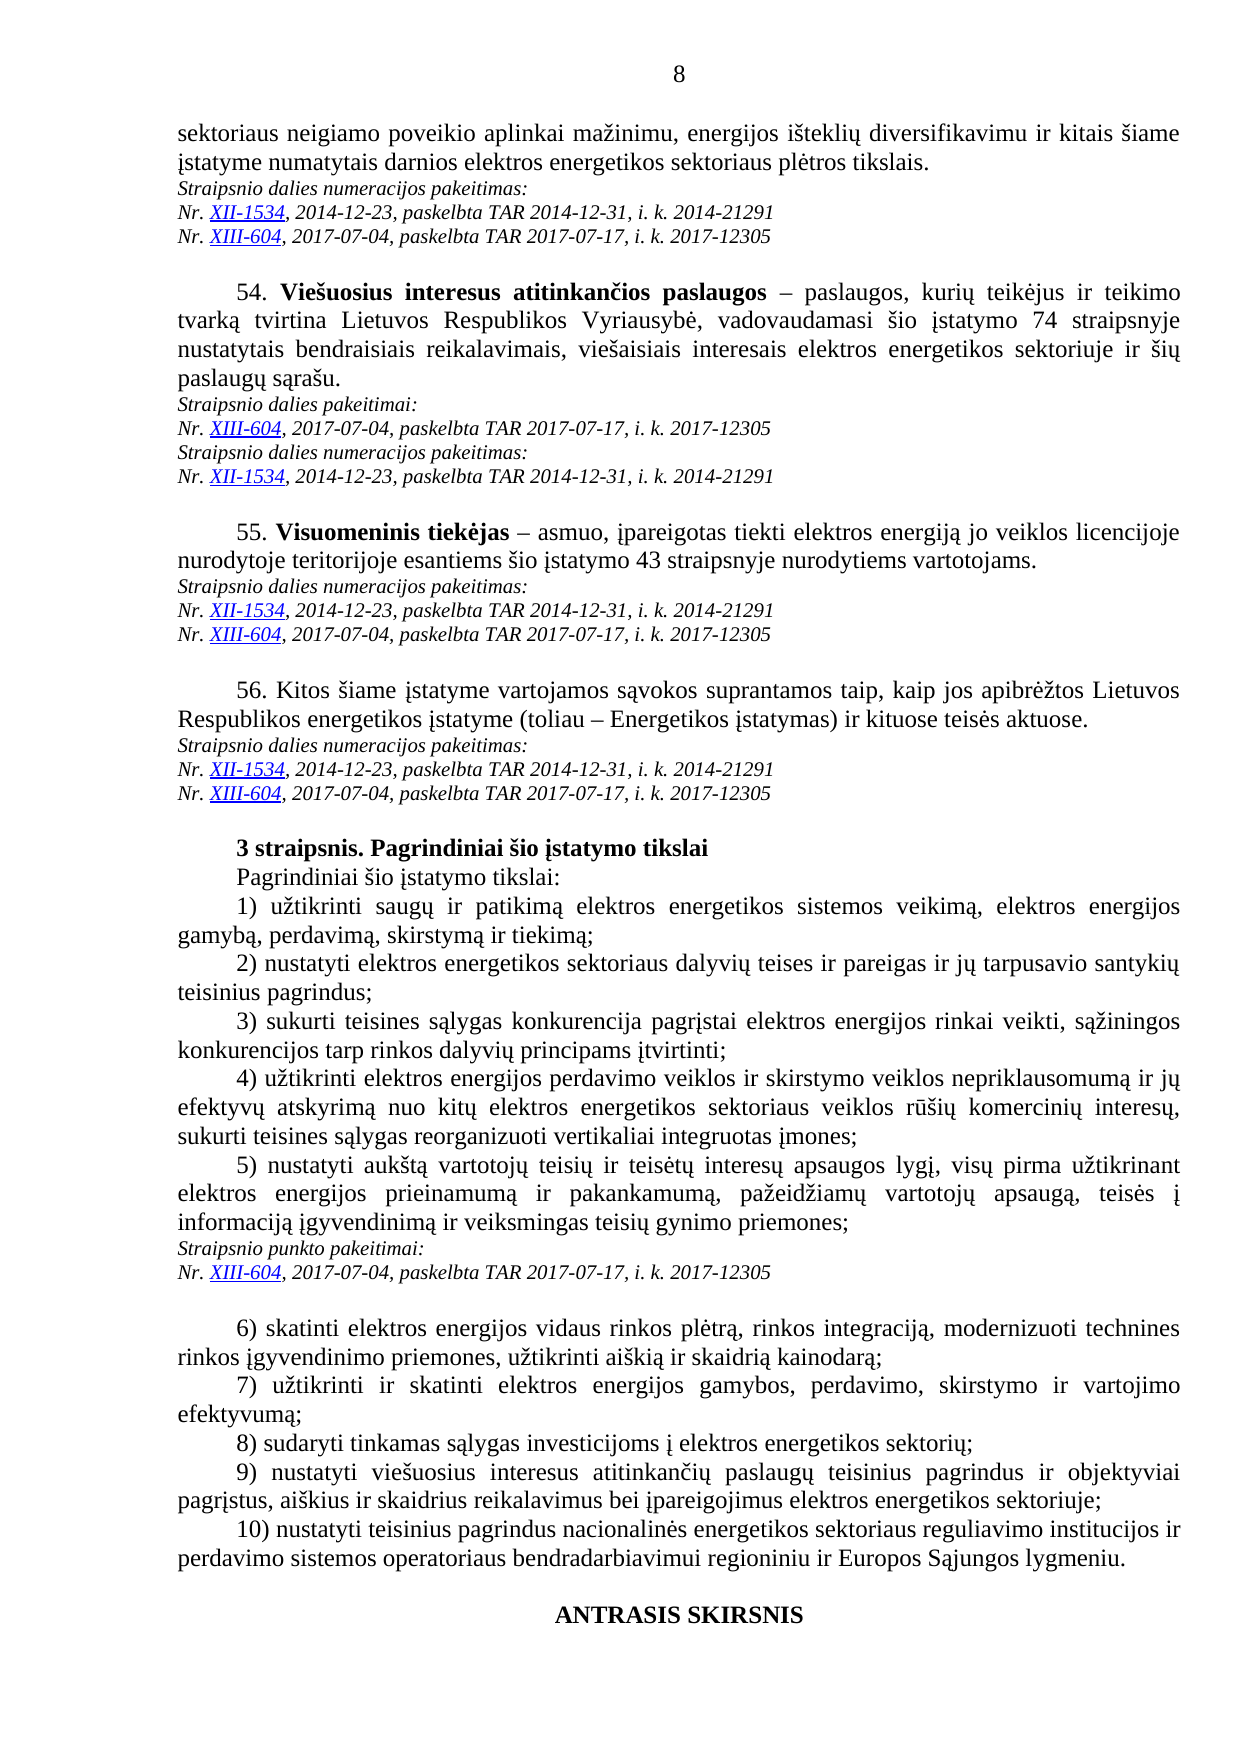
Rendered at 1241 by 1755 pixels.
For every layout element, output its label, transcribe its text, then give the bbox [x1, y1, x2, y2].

text 55. Visuomeninis tiekėjas – asmuo, įpareigotas tiekti elektros energiją jo veiklos licencijoje nurodytoje teritorijoje esantiems šio įstatymo 43 straipsnyje nurodytiems vartotojams. [177, 517, 1181, 574]
text ANTRASIS SKIRSNIS [177, 1600, 1181, 1629]
text Nr. XIII-604, 2017-07-04, paskelbta TAR 2017-07-17, i. k. 2017-12305 [177, 781, 1181, 805]
text Straipsnio dalies pakeitimai: [177, 392, 1181, 416]
text 7) užtikrinti ir skatinti elektros energijos gamybos, perdavimo, skirstymo ir vartojimo efektyvumą; [177, 1370, 1181, 1428]
text 8) sudaryti tinkamas sąlygas investicijoms į elektros energetikos sektorių; [177, 1428, 1181, 1457]
text Nr. XIII-604, 2017-07-04, paskelbta TAR 2017-07-17, i. k. 2017-12305 [177, 224, 1181, 248]
text 54. Viešuosius interesus atitinkančios paslaugos – paslaugos, kurių teikėjus ir teikimo tvarką tvirtina Lietuvos Respublikos Vyriausybė, vadovaudamasi šio įstatymo 74 straipsnyje nustatytais bendraisiais reikalavimais, viešaisiais interesais elektros energetikos sektoriuje ir šių paslaugų sąrašu. [177, 277, 1181, 392]
text Nr. XIII-604, 2017-07-04, paskelbta TAR 2017-07-17, i. k. 2017-12305 [177, 416, 1181, 440]
text Straipsnio dalies numeracijos pakeitimas: [177, 732, 1181, 757]
text Nr. XII-1534, 2014-12-23, paskelbta TAR 2014-12-31, i. k. 2014-21291 [177, 598, 1181, 622]
text 4) užtikrinti elektros energijos perdavimo veiklos ir skirstymo veiklos nepriklausomumą ir jų efektyvų atskyrimą nuo kitų elektros energetikos sektoriaus veiklos rūšių komercinių interesų, sukurti teisines sąlygas reorganizuoti vertikaliai integruotas įmones; [177, 1063, 1181, 1150]
text 3) sukurti teisines sąlygas konkurencija pagrįstai elektros energijos rinkai veikti, sąžiningos konkurencijos tarp rinkos dalyvių principams įtvirtinti; [177, 1006, 1181, 1063]
text 10) nustatyti teisinius pagrindus nacionalinės energetikos sektoriaus reguliavimo institucijos ir perdavimo sistemos operatoriaus bendradarbiavimui regioniniu ir Europos Sąjungos lygmeniu. [177, 1514, 1181, 1572]
text 6) skatinti elektros energijos vidaus rinkos plėtrą, rinkos integraciją, modernizuoti technines rinkos įgyvendinimo priemones, užtikrinti aiškią ir skaidrią kainodarą; [177, 1313, 1181, 1370]
text Nr. XIII-604, 2017-07-04, paskelbta TAR 2017-07-17, i. k. 2017-12305 [177, 622, 1181, 646]
text 56. Kitos šiame įstatyme vartojamos sąvokos suprantamos taip, kaip jos apibrėžtos Lietuvos Respublikos energetikos įstatyme (toliau – Energetikos įstatymas) ir kituose teisės aktuose. [177, 675, 1181, 732]
text Straipsnio dalies numeracijos pakeitimas: [177, 176, 1181, 200]
text Straipsnio dalies numeracijos pakeitimas: [177, 574, 1181, 598]
text 9) nustatyti viešuosius interesus atitinkančių paslaugų teisinius pagrindus ir objektyviai pagrįstus, aiškius ir skaidrius reikalavimus bei įpareigojimus elektros energetikos sektoriuje; [177, 1457, 1181, 1514]
text Pagrindiniai šio įstatymo tikslai: [177, 862, 1181, 891]
text 2) nustatyti elektros energetikos sektoriaus dalyvių teises ir pareigas ir jų tarpusavio santykių teisinius pagrindus; [177, 948, 1181, 1006]
text Straipsnio dalies numeracijos pakeitimas: [177, 440, 1181, 464]
text Nr. XII-1534, 2014-12-23, paskelbta TAR 2014-12-31, i. k. 2014-21291 [177, 757, 1181, 781]
text 1) užtikrinti saugų ir patikimą elektros energetikos sistemos veikimą, elektros energijos gamybą, perdavimą, skirstymą ir tiekimą; [177, 891, 1181, 948]
text Straipsnio punkto pakeitimai: [177, 1236, 1181, 1260]
text 3 straipsnis. Pagrindiniai šio įstatymo tikslai [177, 833, 1181, 862]
text 5) nustatyti aukštą vartotojų teisių ir teisėtų interesų apsaugos lygį, visų pirma užtikrinant elektros energijos prieinamumą ir pakankamumą, pažeidžiamų vartotojų apsaugą, teisės į informaciją įgyvendinimą ir veiksmingas teisių gynimo priemones; [177, 1150, 1181, 1236]
text Nr. XII-1534, 2014-12-23, paskelbta TAR 2014-12-31, i. k. 2014-21291 [177, 464, 1181, 488]
text sektoriaus neigiamo poveikio aplinkai mažinimu, energijos išteklių diversifikavimu ir kitais šiame įstatyme numatytais darnios elektros energetikos sektoriaus plėtros tikslais. [177, 118, 1181, 176]
text Nr. XIII-604, 2017-07-04, paskelbta TAR 2017-07-17, i. k. 2017-12305 [177, 1260, 1181, 1284]
text Nr. XII-1534, 2014-12-23, paskelbta TAR 2014-12-31, i. k. 2014-21291 [177, 200, 1181, 224]
